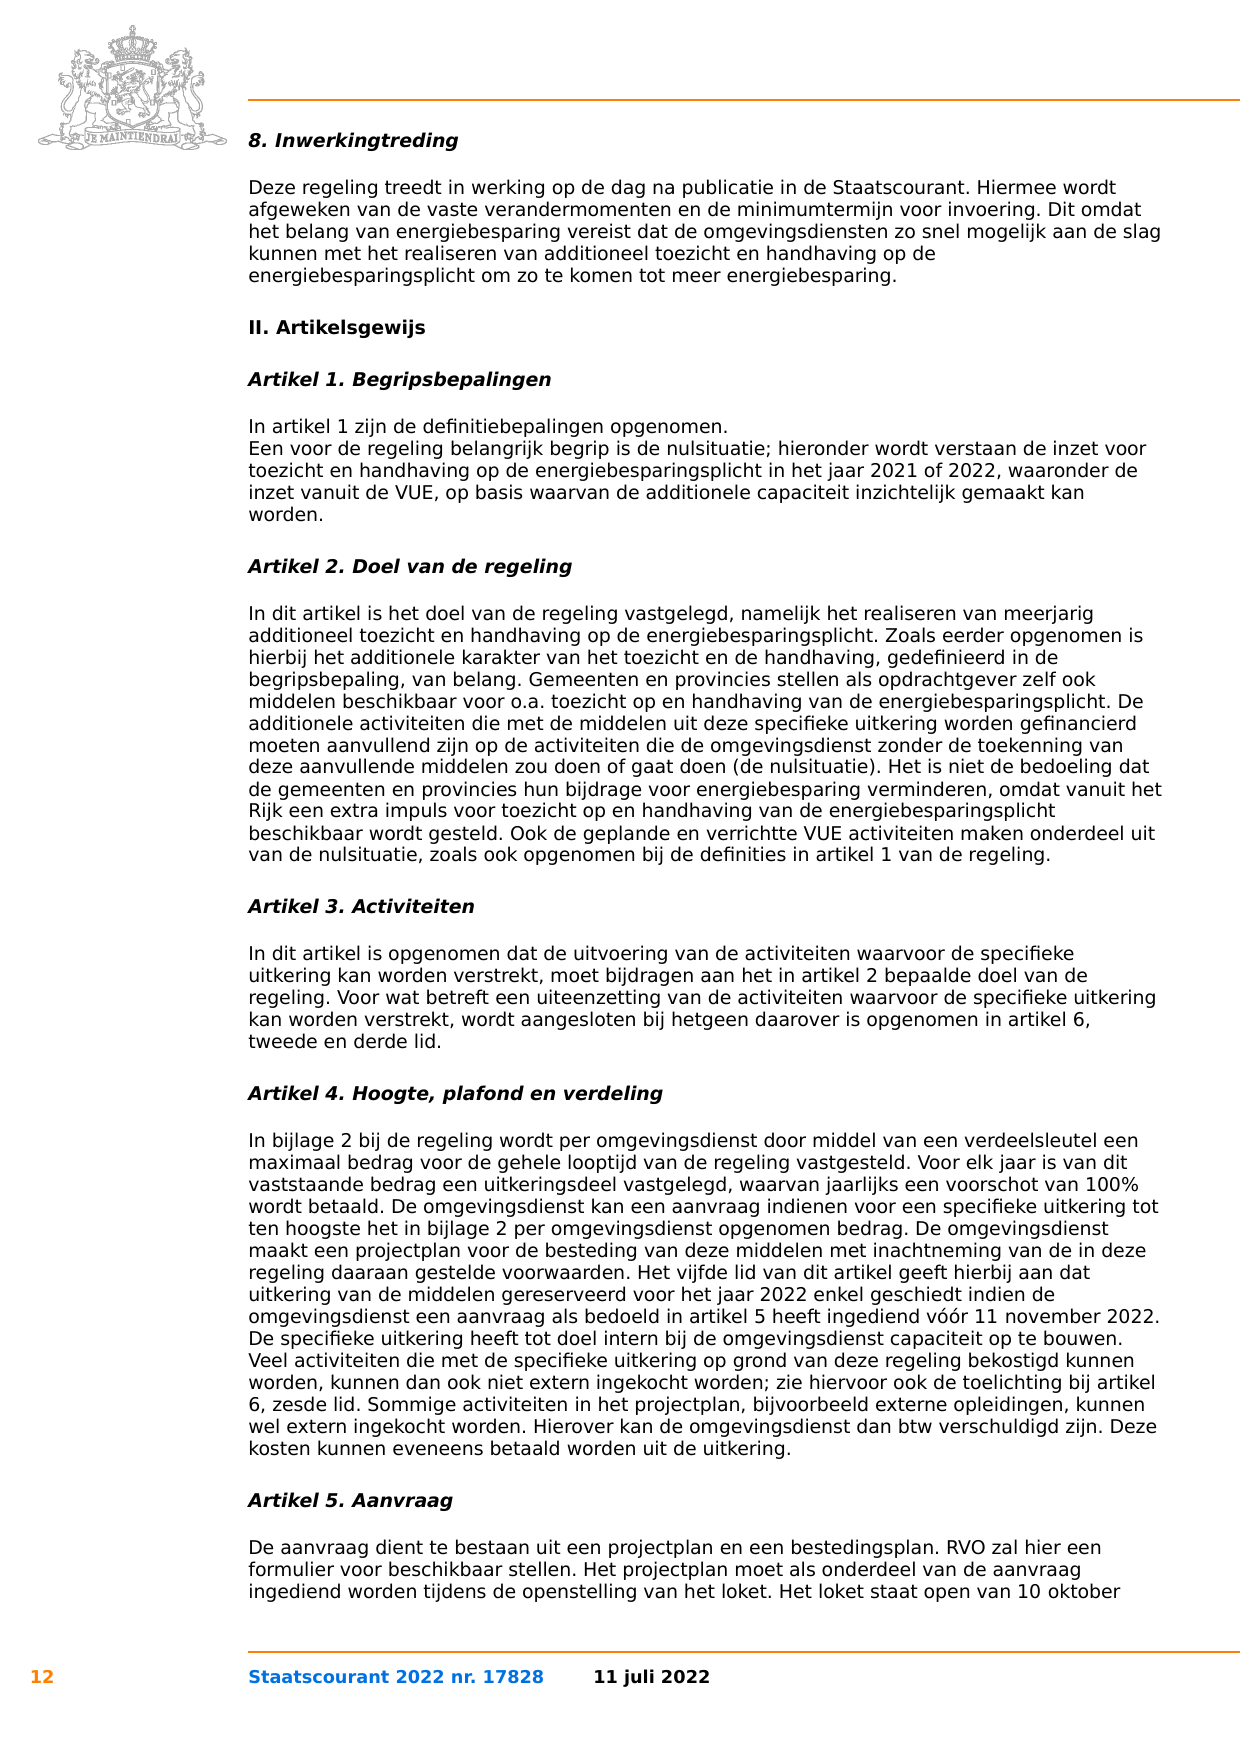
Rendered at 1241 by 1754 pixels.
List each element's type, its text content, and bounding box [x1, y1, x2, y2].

text In dit artikel is opgenomen dat de uitvoering van de activiteiten waarvoor de specifieke uitkering kan worden verstrekt, moet bijdragen aan het in artikel 2 bepaalde doel van de regeling. Voor wat betreft een uiteenzetting van de activiteiten waarvoor de specifieke uitkering kan worden verstrekt, wordt aangesloten bij hetgeen daarover is opgenomen in artikel 6, tweede en derde lid. [248, 943, 1163, 1053]
subtitle Artikel 1. Begripsbepalingen [248, 369, 1163, 391]
text De specifieke uitkering heeft tot doel intern bij de omgevingsdienst capaciteit op te bouwen. Veel activiteiten die met de specifieke uitkering op grond van deze regeling bekostigd kunnen worden, kunnen dan ook niet extern ingekocht worden; zie hiervoor ook de toelichting bij artikel 6, zesde lid. Sommige activiteiten in het projectplan, bijvoorbeeld externe opleidingen, kunnen wel extern ingekocht worden. Hierover kan de omgevingsdienst dan btw verschuldigd zijn. Deze kosten kunnen eveneens betaald worden uit de uitkering. [248, 1328, 1163, 1460]
text De aanvraag dient te bestaan uit een projectplan en een bestedingsplan. RVO zal hier een formulier voor beschikbaar stellen. Het projectplan moet als onderdeel van de aanvraag ingediend worden tijdens de openstelling van het loket. Het loket staat open van 10 oktober [248, 1537, 1163, 1603]
subtitle 8. Inwerkingtreding [248, 130, 1163, 152]
text In bijlage 2 bij de regeling wordt per omgevingsdienst door middel van een verdeelsleutel een maximaal bedrag voor de gehele looptijd van de regeling vastgesteld. Voor elk jaar is van dit vaststaande bedrag een uitkeringsdeel vastgelegd, waarvan jaarlijks een voorschot van 100% wordt betaald. De omgevingsdienst kan een aanvraag indienen voor een specifieke uitkering tot ten hoogste het in bijlage 2 per omgevingsdienst opgenomen bedrag. De omgevingsdienst maakt een projectplan voor de besteding van deze middelen met inachtneming van de in deze regeling daaraan gestelde voorwaarden. Het vijfde lid van dit artikel geeft hierbij aan dat uitkering van de middelen gereserveerd voor het jaar 2022 enkel geschiedt indien de omgevingsdienst een aanvraag als bedoeld in artikel 5 heeft ingediend vóór 11 november 2022. [248, 1130, 1163, 1328]
subtitle Artikel 3. Activiteiten [248, 896, 1163, 918]
subtitle Artikel 2. Doel van de regeling [248, 556, 1163, 578]
subtitle Artikel 5. Aanvraag [248, 1490, 1163, 1512]
picture [38, 25, 227, 150]
text In dit artikel is het doel van de regeling vastgelegd, namelijk het realiseren van meerjarig additioneel toezicht en handhaving op de energiebesparingsplicht. Zoals eerder opgenomen is hierbij het additionele karakter van het toezicht en de handhaving, gedefinieerd in de begripsbepaling, van belang. Gemeenten en provincies stellen als opdrachtgever zelf ook middelen beschikbaar voor o.a. toezicht op en handhaving van de energiebesparingsplicht. De additionele activiteiten die met de middelen uit deze specifieke uitkering worden gefinancierd moeten aanvullend zijn op de activiteiten die de omgevingsdienst zonder de toekenning van deze aanvullende middelen zou doen of gaat doen (de nulsituatie). Het is niet de bedoeling dat de gemeenten en provincies hun bijdrage voor energiebesparing verminderen, omdat vanuit het Rijk een extra impuls voor toezicht op en handhaving van de energiebesparingsplicht beschikbaar wordt gesteld. Ook de geplande en verrichtte VUE activiteiten maken onderdeel uit van de nulsituatie, zoals ook opgenomen bij de definities in artikel 1 van de regeling. [248, 603, 1163, 866]
text In artikel 1 zijn de definitiebepalingen opgenomen. [248, 416, 1163, 438]
subtitle II. Artikelsgewijs [248, 317, 1163, 339]
subtitle Artikel 4. Hoogte, plafond en verdeling [248, 1083, 1163, 1105]
text Een voor de regeling belangrijk begrip is de nulsituatie; hieronder wordt verstaan de inzet voor toezicht en handhaving op de energiebesparingsplicht in het jaar 2021 of 2022, waaronder de inzet vanuit de VUE, op basis waarvan de additionele capaciteit inzichtelijk gemaakt kan worden. [248, 438, 1163, 526]
text Deze regeling treedt in werking op de dag na publicatie in de Staatscourant. Hiermee wordt afgeweken van de vaste verandermomenten en de minimumtermijn voor invoering. Dit omdat het belang van energiebesparing vereist dat de omgevingsdiensten zo snel mogelijk aan de slag kunnen met het realiseren van additioneel toezicht en handhaving op de energiebesparingsplicht om zo te komen tot meer energiebesparing. [248, 177, 1163, 287]
